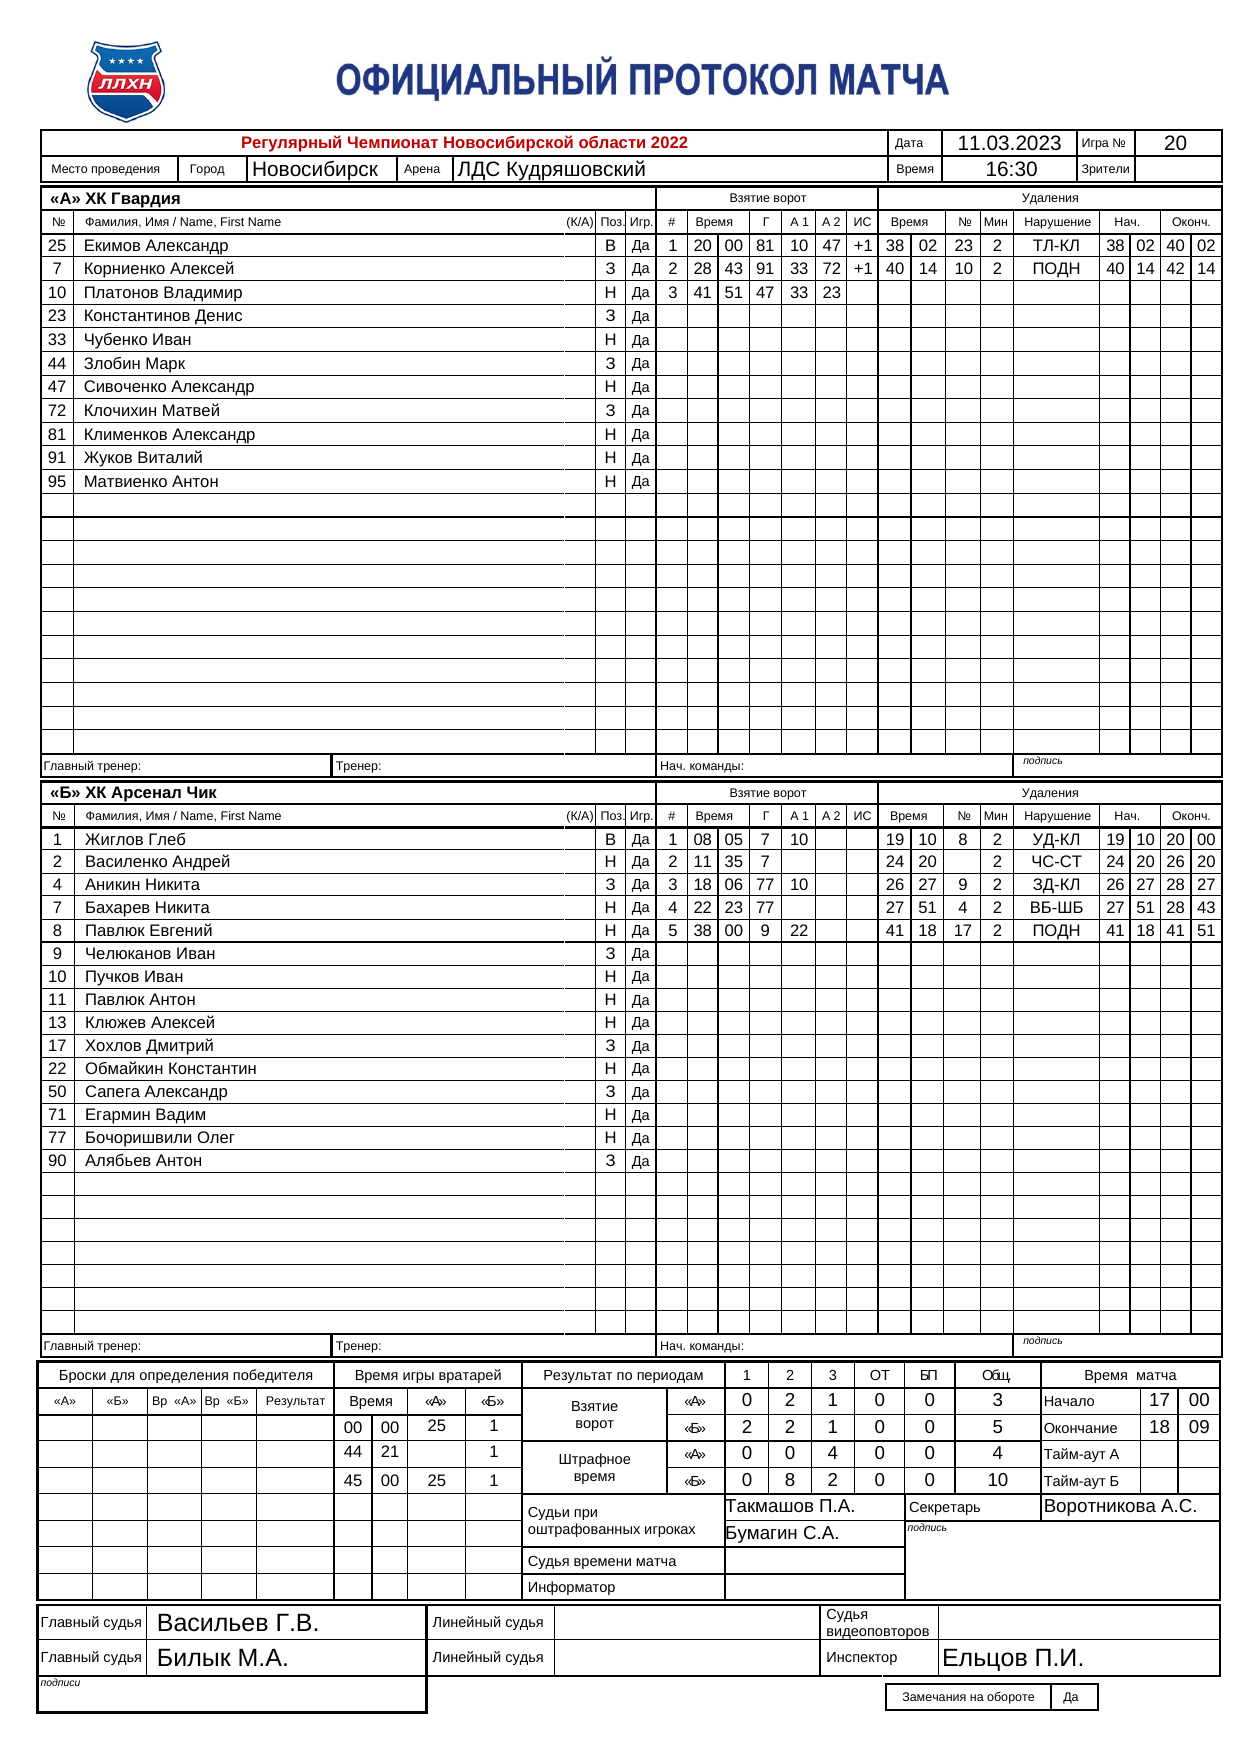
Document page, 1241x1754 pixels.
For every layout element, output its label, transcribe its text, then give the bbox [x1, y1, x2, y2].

table_cell [657, 494, 687, 516]
table_cell Секретарь [906, 1495, 1040, 1520]
table_cell [93, 1547, 147, 1573]
table_cell 10 [912, 829, 943, 849]
table_cell [912, 565, 945, 587]
table_cell [42, 707, 73, 729]
table_cell [719, 470, 749, 493]
table_cell [408, 1521, 465, 1546]
table_header Взятие ворот [657, 188, 877, 209]
table_cell 2 [769, 1389, 811, 1413]
table_header 20 [1136, 131, 1221, 155]
table_cell Да [626, 966, 655, 987]
table_header Удаления [879, 188, 1221, 209]
table_cell [879, 659, 910, 682]
table_cell [1014, 1058, 1099, 1079]
table_cell [816, 874, 846, 895]
table_cell [719, 707, 749, 729]
table_cell [912, 446, 945, 469]
table_cell [688, 730, 717, 753]
table_cell [944, 1196, 980, 1218]
table_cell [879, 1058, 910, 1079]
table_cell [565, 470, 595, 493]
table_cell [944, 1265, 980, 1287]
table_cell А 1 [782, 211, 815, 233]
table_cell [750, 399, 781, 422]
table_cell [657, 470, 687, 493]
table_cell [1100, 1127, 1129, 1149]
table_cell 51 [719, 281, 749, 303]
table_cell Злобин Марк [74, 352, 564, 374]
table_cell [74, 730, 564, 753]
table_cell [657, 423, 687, 445]
table_cell [1192, 1173, 1221, 1195]
table_cell 10 [42, 281, 73, 303]
table_cell 4 [956, 1442, 1040, 1467]
table_cell [626, 494, 655, 516]
table_cell З [596, 257, 625, 280]
table_cell 5 [956, 1415, 1040, 1440]
table_cell [39, 1547, 92, 1573]
table_cell Жиглов Глеб [75, 829, 564, 849]
table_cell Место проведения [42, 157, 177, 181]
table_cell [657, 636, 687, 658]
table_cell [750, 730, 781, 753]
table_cell [1014, 1288, 1099, 1310]
table_cell [879, 281, 910, 303]
table_cell [981, 399, 1013, 422]
table_cell 8 [42, 920, 74, 941]
table_cell [565, 518, 595, 540]
table_cell [1100, 588, 1129, 611]
table_cell [1161, 612, 1190, 634]
table_cell [816, 636, 846, 658]
table_cell [1014, 1311, 1099, 1333]
table_cell Нач. команды: [657, 1335, 1012, 1356]
table_cell [1131, 376, 1160, 398]
table_cell [1100, 1265, 1129, 1287]
table_cell [335, 1521, 371, 1546]
table_cell [782, 707, 815, 729]
table_header 1 [726, 1363, 768, 1387]
table_cell [981, 1058, 1013, 1079]
table_cell [719, 1196, 749, 1218]
table_cell [1161, 1219, 1190, 1241]
table_cell [1192, 1311, 1221, 1333]
table_cell Павлюк Антон [75, 989, 564, 1011]
table_cell Клименков Александр [74, 423, 564, 445]
table_cell [879, 1035, 910, 1057]
table_header Игра № [1078, 131, 1134, 155]
table_cell [1100, 989, 1129, 1011]
table_cell [981, 446, 1013, 469]
table_cell Линейный судья [428, 1640, 554, 1675]
table_cell [688, 1127, 717, 1149]
table_cell Да [626, 874, 655, 895]
table_cell [719, 541, 749, 564]
table_cell [688, 683, 717, 706]
table_cell [946, 281, 980, 303]
table_cell [981, 1012, 1013, 1033]
table_cell Н [596, 470, 625, 493]
table_cell Тренер: [333, 1335, 655, 1356]
table_cell [879, 1311, 910, 1333]
table_cell 35 [719, 850, 749, 872]
table_cell [1161, 541, 1190, 564]
table_cell [408, 1441, 465, 1467]
table_cell [946, 446, 980, 469]
table_cell [719, 1288, 749, 1310]
table_cell [688, 1058, 717, 1079]
table_cell [912, 1242, 943, 1264]
table_cell [912, 730, 945, 753]
table_cell [1014, 1150, 1099, 1172]
table_cell [719, 1265, 749, 1287]
table_cell [565, 1311, 595, 1333]
table_cell [688, 989, 717, 1011]
table_cell [657, 1173, 687, 1195]
table_cell [719, 730, 749, 753]
table_cell [879, 328, 910, 351]
table_cell Чубенко Иван [74, 328, 564, 351]
table_cell № [946, 211, 980, 233]
table_cell [912, 683, 945, 706]
table_cell [750, 636, 781, 658]
table_cell Нач. [1100, 805, 1160, 826]
table_cell Да [626, 829, 655, 849]
table_cell 38 [688, 920, 717, 941]
table_cell [912, 1150, 943, 1172]
table_cell [1161, 1035, 1190, 1057]
table_cell [816, 730, 846, 753]
table_cell [879, 446, 910, 469]
table_cell [750, 683, 781, 706]
table_cell [816, 446, 846, 469]
table_cell [981, 352, 1013, 374]
table_cell [42, 683, 73, 706]
table_cell [719, 612, 749, 634]
table_cell [74, 707, 564, 729]
table_cell 28 [1161, 896, 1190, 918]
table_cell 0 [726, 1468, 768, 1493]
table_cell Поз. [596, 805, 625, 826]
table_cell [912, 376, 945, 398]
table_cell [1192, 730, 1221, 753]
table_cell [1192, 1081, 1221, 1103]
table_cell 81 [42, 423, 73, 445]
table_cell [944, 1012, 980, 1033]
table_header Время игры вратарей [335, 1363, 521, 1387]
table_cell [1131, 305, 1160, 327]
table_cell Екимов Александр [74, 235, 564, 256]
table_cell Судья времени матча [523, 1548, 724, 1573]
table_cell [750, 612, 781, 634]
table_cell [1161, 470, 1190, 493]
table_cell 14 [912, 257, 945, 280]
table_cell [202, 1441, 256, 1467]
table_cell 2 [657, 257, 687, 280]
table_cell [946, 470, 980, 493]
table_cell [847, 470, 877, 493]
table_cell [847, 494, 877, 516]
table_cell 18 [1131, 920, 1160, 941]
table_header Броски для определения победителя [39, 1363, 333, 1387]
table_cell ЧС-СТ [1014, 850, 1099, 872]
table_cell [981, 376, 1013, 398]
table_cell [719, 1219, 749, 1241]
table_cell [1192, 659, 1221, 682]
table_cell [750, 1058, 781, 1079]
table_cell [750, 1196, 781, 1218]
table_cell [726, 1548, 904, 1573]
table_cell [782, 1242, 815, 1264]
table_cell [1192, 376, 1221, 398]
table_cell [626, 707, 655, 729]
table_cell [1131, 518, 1160, 540]
table_cell [74, 541, 564, 564]
table_cell [847, 1012, 877, 1033]
table_cell [565, 1173, 595, 1195]
table_cell Ельцов П.И. [939, 1640, 1219, 1675]
table_cell [688, 1242, 717, 1264]
table_cell [750, 423, 781, 445]
table_cell 02 [1192, 235, 1221, 256]
table_cell [847, 896, 877, 918]
table_cell Нач. команды: [657, 755, 1012, 776]
table_cell [565, 565, 595, 587]
table_cell 16:30 [943, 157, 1076, 181]
table_cell [626, 683, 655, 706]
table_cell 1 [812, 1415, 854, 1440]
table_cell 2 [981, 235, 1013, 256]
table_cell [879, 352, 910, 374]
table_cell [565, 920, 595, 941]
table_cell [816, 494, 846, 516]
table_cell [847, 1104, 877, 1126]
table_cell Игр. [626, 211, 655, 233]
table_cell [657, 588, 687, 611]
table_cell 8 [944, 829, 980, 849]
table_cell Бочоришвили Олег [75, 1127, 564, 1149]
table_cell 00 [1192, 829, 1221, 849]
table_cell [1192, 1012, 1221, 1033]
table_cell 95 [42, 470, 73, 493]
table_cell [782, 1127, 815, 1149]
table_cell [816, 612, 846, 634]
table_cell 38 [879, 235, 910, 256]
table_header Общ. [956, 1363, 1040, 1387]
table_cell 22 [42, 1058, 74, 1079]
table_cell Воротникова А.С. [1042, 1495, 1219, 1520]
table_cell 14 [1192, 257, 1221, 280]
table_cell [1131, 966, 1160, 987]
table_cell [816, 966, 846, 987]
table_cell [408, 1574, 465, 1599]
table_cell [39, 1494, 92, 1520]
table_cell [1100, 1081, 1129, 1103]
table_cell [750, 305, 781, 327]
table_cell [1131, 1058, 1160, 1079]
table_cell [912, 1058, 943, 1079]
table_cell [816, 518, 846, 540]
table_cell [657, 541, 687, 564]
table_cell [42, 588, 73, 611]
table_cell Клочихин Матвей [74, 399, 564, 422]
table_cell [847, 659, 877, 682]
table_cell [626, 1311, 655, 1333]
table_cell [1192, 281, 1221, 303]
table_cell 02 [912, 235, 945, 256]
table_cell [657, 1012, 687, 1033]
table_cell 00 [335, 1416, 371, 1440]
table_cell [1192, 1150, 1221, 1172]
table_cell Г [750, 805, 781, 826]
table_cell [912, 659, 945, 682]
table_cell [816, 352, 846, 374]
table_cell [944, 1150, 980, 1172]
table_cell [42, 730, 73, 753]
table_cell [1192, 588, 1221, 611]
table_cell [148, 1441, 201, 1467]
table_cell [1131, 943, 1160, 964]
table_cell 22 [782, 920, 815, 941]
table_cell [688, 1288, 717, 1310]
table_cell [1131, 281, 1160, 303]
table_cell З [596, 874, 625, 895]
table_cell [1161, 1150, 1190, 1172]
table_cell [1192, 1242, 1221, 1264]
table_cell [42, 636, 73, 658]
table_cell 71 [42, 1104, 74, 1126]
table_cell [1131, 541, 1160, 564]
table_cell [879, 683, 910, 706]
table_cell ИС [847, 805, 877, 826]
table_cell [1014, 659, 1099, 682]
table_cell [565, 989, 595, 1011]
table_cell 0 [905, 1415, 954, 1440]
table_cell [565, 1196, 595, 1218]
table_cell [1131, 636, 1160, 658]
table_cell 00 [373, 1416, 407, 1440]
table_cell [626, 565, 655, 587]
table_cell [946, 518, 980, 540]
table_cell [42, 1173, 74, 1195]
table_cell 0 [905, 1389, 954, 1413]
table_cell [1100, 1058, 1129, 1079]
table_cell [565, 281, 595, 303]
table_cell [565, 850, 595, 872]
table_cell 19 [1100, 829, 1129, 849]
table_cell [719, 966, 749, 987]
table_cell [847, 446, 877, 469]
table_cell 43 [719, 257, 749, 280]
table_cell [596, 636, 625, 658]
table_cell [1131, 683, 1160, 706]
table_cell [782, 518, 815, 540]
table_cell [782, 612, 815, 634]
table_cell Н [596, 1058, 625, 1079]
table_cell [565, 305, 595, 327]
table_cell [879, 399, 910, 422]
table_cell подпись [1014, 1335, 1221, 1356]
table_cell 8 [769, 1468, 811, 1493]
table_cell [688, 636, 717, 658]
table_cell [93, 1494, 147, 1520]
table_cell [565, 874, 595, 895]
table_cell Н [596, 850, 625, 872]
table_cell Фамилия, Имя / Name, First Name [75, 805, 565, 826]
table_cell [1131, 1012, 1160, 1033]
table_cell [565, 423, 595, 445]
table_cell [657, 1196, 687, 1218]
table_cell [1100, 943, 1129, 964]
table_cell [782, 636, 815, 658]
table_cell [912, 470, 945, 493]
table_cell Н [596, 281, 625, 303]
table_cell [782, 494, 815, 516]
table_cell [1161, 1242, 1190, 1264]
table_cell [1014, 518, 1099, 540]
table_cell [944, 1173, 980, 1195]
table_cell [782, 730, 815, 753]
table_cell [816, 588, 846, 611]
table_cell [39, 1441, 92, 1467]
table_cell [816, 376, 846, 398]
table_cell [750, 943, 781, 964]
table_cell [912, 352, 945, 374]
table_cell [1014, 423, 1099, 445]
table_cell [657, 352, 687, 374]
table_cell [1161, 446, 1190, 469]
table_cell Да [626, 352, 655, 374]
table_header Да [1052, 1685, 1097, 1709]
table_cell [1192, 683, 1221, 706]
table_cell [657, 1081, 687, 1103]
table_cell [408, 1547, 465, 1573]
table_cell [750, 446, 781, 469]
table_cell [1131, 1035, 1160, 1057]
table_cell 41 [879, 920, 910, 941]
table_cell (К/А) [565, 211, 595, 233]
table_cell подпись [906, 1522, 1219, 1599]
table_cell [816, 850, 846, 872]
table_cell [1131, 1104, 1160, 1126]
table_cell Судьи при оштрафованных игроках [523, 1495, 724, 1546]
table_cell 2 [812, 1468, 854, 1493]
table_cell Хохлов Дмитрий [75, 1035, 564, 1057]
table_cell [688, 1173, 717, 1195]
table_cell [1161, 352, 1190, 374]
table_cell [1161, 1058, 1190, 1079]
table_cell [1100, 1104, 1129, 1126]
table_cell 00 [373, 1468, 407, 1493]
table_cell [719, 683, 749, 706]
table_cell [1099, 1682, 1220, 1711]
table_cell УД-КЛ [1014, 829, 1099, 849]
table_cell Время [889, 157, 941, 181]
table_cell [883, 1677, 1220, 1681]
table_cell [688, 1081, 717, 1103]
table_cell ИС [847, 211, 877, 233]
table_cell [1179, 1468, 1219, 1493]
table_cell № [42, 211, 73, 233]
table_cell [981, 423, 1013, 445]
table_cell 2 [981, 920, 1013, 941]
table_cell [626, 636, 655, 658]
table_cell [782, 376, 815, 398]
table_cell [565, 588, 595, 611]
table_cell 25 [42, 235, 73, 256]
table_cell 28 [688, 257, 717, 280]
table_cell [596, 1196, 625, 1218]
table_cell [1100, 1196, 1129, 1218]
table_cell [719, 518, 749, 540]
table_cell 45 [335, 1468, 371, 1493]
table_cell Нарушение [1014, 211, 1099, 233]
table_cell [847, 1288, 877, 1310]
table_cell [946, 659, 980, 682]
table_cell Н [596, 1104, 625, 1126]
table_cell 51 [912, 896, 943, 918]
table_cell [565, 1035, 595, 1057]
table_cell [74, 683, 564, 706]
table_cell [847, 423, 877, 445]
table_cell [39, 1521, 92, 1546]
table_cell [657, 565, 687, 587]
table_cell Тайм-аут Б [1042, 1468, 1140, 1493]
table_cell 2 [981, 257, 1013, 280]
table_cell [1100, 1173, 1129, 1195]
table_cell Вр «А» [148, 1389, 201, 1413]
table_cell [688, 659, 717, 682]
table_cell [1131, 1265, 1160, 1287]
table_cell [1192, 1265, 1221, 1287]
table_cell 23 [946, 235, 980, 256]
table_cell Бумагин С.А. [726, 1521, 904, 1546]
table_cell [1100, 494, 1129, 516]
table_cell [946, 305, 980, 327]
table_cell З [596, 1150, 625, 1172]
table_header Время матча [1042, 1363, 1219, 1387]
table_cell 4 [812, 1442, 854, 1467]
table_cell [257, 1468, 333, 1493]
table_cell Да [626, 423, 655, 445]
table_cell [565, 1127, 595, 1149]
table_cell [912, 707, 945, 729]
table_cell [93, 1416, 147, 1440]
table_cell [726, 1575, 904, 1599]
table_cell [626, 1265, 655, 1287]
table_cell 24 [1100, 850, 1129, 872]
table_cell [981, 1150, 1013, 1172]
table_cell Да [626, 399, 655, 422]
table_cell 21 [373, 1441, 407, 1467]
table_cell [847, 874, 877, 895]
table_cell 51 [1131, 896, 1160, 918]
table_cell «А» [668, 1389, 724, 1413]
table_cell [1014, 1219, 1099, 1241]
table_cell [750, 1081, 781, 1103]
table_cell [782, 1196, 815, 1218]
table_cell ВБ-ШБ [1014, 896, 1099, 918]
table_cell Арена [398, 157, 452, 181]
table_header Результат по периодам [523, 1363, 724, 1387]
table_cell [1131, 588, 1160, 611]
table_cell 41 [1100, 920, 1129, 941]
table_cell [719, 1150, 749, 1172]
table_cell [847, 989, 877, 1011]
table_cell [657, 1035, 687, 1057]
table_cell Сивоченко Александр [74, 376, 564, 398]
table_cell 33 [782, 257, 815, 280]
table_header «Б» ХК Арсенал Чик [42, 783, 655, 803]
table_cell [148, 1494, 201, 1520]
table_cell [816, 896, 846, 918]
table_cell [1161, 683, 1190, 706]
table_cell Да [626, 1127, 655, 1149]
table_cell [912, 1196, 943, 1218]
table_cell [257, 1416, 333, 1440]
table_cell [202, 1494, 256, 1520]
table_cell Мин [981, 805, 1013, 826]
table_cell [1100, 541, 1129, 564]
table_cell Пучков Иван [75, 966, 564, 987]
table_cell Да [626, 376, 655, 398]
table_cell [1192, 423, 1221, 445]
table_cell [944, 850, 980, 872]
table_cell [1100, 1035, 1129, 1057]
table_cell 0 [905, 1442, 954, 1467]
table_cell [981, 565, 1013, 587]
table_cell 22 [688, 896, 717, 918]
table_cell [816, 659, 846, 682]
table_cell 47 [816, 235, 846, 256]
table_cell [626, 541, 655, 564]
table_cell Информатор [523, 1575, 724, 1599]
table_cell [93, 1441, 147, 1467]
table_cell [879, 1265, 910, 1287]
table_cell [565, 896, 595, 918]
table_cell [719, 423, 749, 445]
table_cell [1014, 328, 1099, 351]
table_cell [816, 989, 846, 1011]
table_cell [912, 494, 945, 516]
table_cell [202, 1468, 256, 1493]
table_cell [981, 1196, 1013, 1218]
table_cell [719, 1104, 749, 1126]
table_cell [75, 1219, 564, 1241]
table_cell [688, 1104, 717, 1126]
table_cell [750, 541, 781, 564]
table_cell [946, 565, 980, 587]
table_cell [782, 565, 815, 587]
table_cell Павлюк Евгений [75, 920, 564, 941]
table_cell [847, 352, 877, 374]
table_cell Н [596, 446, 625, 469]
table_cell [847, 943, 877, 964]
table_cell [565, 541, 595, 564]
table_cell [750, 565, 781, 587]
table_cell [74, 612, 564, 634]
table_cell [1161, 305, 1190, 327]
table_cell [719, 588, 749, 611]
table_cell [688, 1150, 717, 1172]
table_cell [879, 1288, 910, 1310]
table_cell [782, 1035, 815, 1057]
table_cell [816, 305, 846, 327]
table_cell Василенко Андрей [75, 850, 564, 872]
table_cell [981, 659, 1013, 682]
table_cell [688, 612, 717, 634]
table_cell [981, 636, 1013, 658]
table_cell [981, 281, 1013, 303]
table_cell [1161, 565, 1190, 587]
table_cell «А» [668, 1442, 724, 1467]
table_cell [1014, 376, 1099, 398]
table_cell [847, 966, 877, 987]
table_cell [1014, 352, 1099, 374]
table_cell [750, 588, 781, 611]
table_cell [981, 943, 1013, 964]
table_cell [626, 730, 655, 753]
table_cell [688, 1196, 717, 1218]
table_cell [944, 989, 980, 1011]
table_cell Такмашов П.А. [726, 1495, 904, 1520]
table_cell [373, 1574, 407, 1599]
table_cell [816, 1127, 846, 1149]
table_cell Билык М.А. [147, 1640, 425, 1675]
table_cell [782, 1012, 815, 1033]
table_cell [74, 494, 564, 516]
table_cell Да [626, 305, 655, 327]
table_cell [1161, 1081, 1190, 1103]
table_cell [1014, 305, 1099, 327]
table_cell [981, 1081, 1013, 1103]
table_cell Линейный судья [428, 1606, 554, 1639]
table_cell 7 [750, 850, 781, 872]
table_cell [847, 1173, 877, 1195]
table_cell А 2 [816, 805, 846, 826]
table_cell Н [596, 423, 625, 445]
table_cell [1014, 1081, 1099, 1103]
table_cell [428, 1677, 882, 1711]
table_cell Главный тренер: [42, 755, 330, 776]
table_cell [1192, 328, 1221, 351]
table_cell [565, 1150, 595, 1172]
table_cell [912, 1265, 943, 1287]
table_cell Аникин Никита [75, 874, 564, 895]
table_cell [782, 446, 815, 469]
table_cell [782, 966, 815, 987]
table_cell [1131, 1311, 1160, 1333]
table_cell [847, 1127, 877, 1149]
table_cell [596, 730, 625, 753]
table_cell [1014, 494, 1099, 516]
table_cell [1161, 1196, 1190, 1218]
table_cell [1014, 1173, 1099, 1195]
table_cell [596, 588, 625, 611]
table_cell [847, 730, 877, 753]
table_cell [946, 399, 980, 422]
table_cell [1161, 376, 1190, 398]
table_cell Жуков Виталий [74, 446, 564, 469]
table_cell [688, 518, 717, 540]
table_cell [1161, 328, 1190, 351]
table_cell [946, 423, 980, 445]
table_cell [688, 423, 717, 445]
table_cell [912, 1035, 943, 1057]
table_cell Нарушение [1014, 805, 1099, 826]
table_cell [816, 1173, 846, 1195]
table_cell [42, 541, 73, 564]
table_cell [596, 1288, 625, 1310]
table_cell [912, 636, 945, 658]
table_cell [981, 1288, 1013, 1310]
table_cell [1014, 541, 1099, 564]
table_cell [912, 1311, 943, 1333]
table_cell [946, 494, 980, 516]
table_cell [946, 636, 980, 658]
table_cell Игр. [626, 805, 655, 826]
table_cell [1161, 1012, 1190, 1033]
table_cell [75, 1311, 564, 1333]
table_cell Инспектор [821, 1640, 938, 1675]
table_cell [847, 588, 877, 611]
table_cell «Б» [668, 1415, 724, 1440]
table_cell [782, 399, 815, 422]
table_cell [626, 518, 655, 540]
table_cell 23 [42, 305, 73, 327]
table_cell [565, 1288, 595, 1310]
table_cell [719, 1035, 749, 1057]
table_cell Время [688, 805, 749, 826]
table_cell [719, 1081, 749, 1103]
table_cell Константинов Денис [74, 305, 564, 327]
table_cell [1100, 612, 1129, 634]
table_cell [688, 446, 717, 469]
table_cell ЛДС Кудряшовский [454, 157, 887, 181]
table_cell 11 [42, 989, 74, 1011]
table_cell [912, 1012, 943, 1033]
table_cell [565, 1081, 595, 1103]
table_cell 10 [1131, 829, 1160, 849]
table_cell [596, 659, 625, 682]
table_cell Н [596, 920, 625, 941]
table_cell 2 [726, 1415, 768, 1440]
table_cell [847, 1081, 877, 1103]
table_cell [39, 1574, 92, 1599]
table_cell [981, 470, 1013, 493]
table_cell [1192, 1288, 1221, 1310]
table_cell [1014, 1035, 1099, 1057]
table_cell [42, 1196, 74, 1218]
table_cell 10 [42, 966, 74, 987]
table_cell 18 [1141, 1415, 1177, 1440]
table_cell Да [626, 989, 655, 1011]
table_cell [912, 305, 945, 327]
table_cell [1100, 518, 1129, 540]
table_cell 91 [42, 446, 73, 469]
table_cell Взятие ворот [523, 1389, 666, 1440]
table_cell 43 [1192, 896, 1221, 918]
table_cell [466, 1521, 521, 1546]
table_cell 27 [879, 896, 910, 918]
table_cell [1192, 494, 1221, 516]
table_cell [1131, 1242, 1160, 1264]
table_cell [847, 518, 877, 540]
table_cell 42 [1161, 257, 1190, 280]
table_cell [42, 565, 73, 587]
table_cell [981, 1311, 1013, 1333]
table_cell [1192, 565, 1221, 587]
table_cell Да [626, 850, 655, 872]
table_cell подпись [1014, 755, 1221, 776]
table_cell 0 [855, 1442, 904, 1467]
table_cell [202, 1574, 256, 1599]
table_cell Город [179, 157, 246, 181]
table_cell 26 [879, 874, 910, 895]
table_cell [1179, 1441, 1219, 1467]
table_cell [1014, 399, 1099, 422]
table_cell [782, 352, 815, 374]
table_cell 27 [1192, 874, 1221, 895]
table_cell [335, 1574, 371, 1599]
table_cell [657, 683, 687, 706]
table_cell 0 [855, 1415, 904, 1440]
table_header ОТ [855, 1363, 904, 1387]
table_header 2 [769, 1363, 811, 1387]
table_cell [719, 376, 749, 398]
table_cell [879, 989, 910, 1011]
table_cell [1131, 612, 1160, 634]
table_cell [782, 1288, 815, 1310]
table_cell [944, 1104, 980, 1126]
table_cell [879, 1012, 910, 1033]
table_cell [596, 518, 625, 540]
table_cell З [596, 1081, 625, 1103]
table_cell [1014, 707, 1099, 729]
table_header 3 [812, 1363, 854, 1387]
table_cell [93, 1574, 147, 1599]
table_cell 41 [1161, 920, 1190, 941]
table_cell 40 [1161, 235, 1190, 256]
table_cell 13 [42, 1012, 74, 1033]
table_cell [466, 1574, 521, 1599]
table_cell [1131, 470, 1160, 493]
table_cell 00 [719, 920, 749, 941]
table_cell [816, 1081, 846, 1103]
table_cell [912, 1288, 943, 1310]
table_cell [596, 612, 625, 634]
table_cell [596, 565, 625, 587]
table_cell 19 [879, 829, 910, 849]
table_cell [879, 1219, 910, 1241]
table_cell [657, 399, 687, 422]
table_cell [1192, 1196, 1221, 1218]
table_cell [782, 470, 815, 493]
table_cell 2 [769, 1415, 811, 1440]
table_cell Начало [1042, 1389, 1140, 1413]
table_cell [148, 1547, 201, 1573]
table_cell [879, 423, 910, 445]
table_cell [1192, 1104, 1221, 1126]
table_cell 20 [688, 235, 717, 256]
table_cell [1161, 1127, 1190, 1149]
table_cell [688, 588, 717, 611]
table_cell [1014, 966, 1099, 987]
table_cell [750, 1311, 781, 1333]
table_cell [373, 1521, 407, 1546]
table_cell [1161, 659, 1190, 682]
table_cell 06 [719, 874, 749, 895]
table_cell [816, 1265, 846, 1287]
table_header Взятие ворот [657, 783, 877, 803]
table_cell З [596, 305, 625, 327]
table_cell [719, 446, 749, 469]
table_cell [1161, 518, 1190, 540]
table_cell 4 [944, 896, 980, 918]
table_cell [596, 1219, 625, 1241]
table_cell [1161, 281, 1190, 303]
table_header Дата [889, 131, 941, 155]
table_cell [565, 612, 595, 634]
table_cell 7 [750, 829, 781, 849]
table_cell «Б» [668, 1468, 724, 1493]
table_cell [719, 565, 749, 587]
table_cell [750, 1150, 781, 1172]
table_cell [1100, 730, 1129, 753]
table_cell Оконч. [1161, 805, 1221, 826]
table_cell [1161, 494, 1190, 516]
table_cell Новосибирск [248, 157, 396, 181]
table_cell [1161, 1265, 1190, 1287]
table_cell 9 [42, 943, 74, 964]
table_cell [565, 235, 595, 256]
table_cell 20 [1131, 850, 1160, 872]
table_cell +1 [847, 257, 877, 280]
table_cell [847, 541, 877, 564]
table_cell (К/А) [565, 805, 595, 826]
table_cell Да [626, 1150, 655, 1172]
table_cell [373, 1547, 407, 1573]
table_cell [93, 1468, 147, 1493]
table_cell [148, 1468, 201, 1493]
table_cell [565, 494, 595, 516]
table_cell [912, 966, 943, 987]
table_cell [42, 1288, 74, 1310]
table_cell [688, 943, 717, 964]
table_cell [42, 494, 73, 516]
table_cell [719, 305, 749, 327]
table_cell [657, 1265, 687, 1287]
table_cell [912, 1081, 943, 1103]
table_cell [42, 518, 73, 540]
table_cell [657, 328, 687, 351]
table_header 11.03.2023 [943, 131, 1076, 155]
table_cell [944, 1035, 980, 1057]
table_cell Н [596, 896, 625, 918]
table_cell [912, 943, 943, 964]
table_cell 44 [335, 1441, 371, 1467]
table_cell [1014, 1196, 1099, 1218]
table_cell [981, 328, 1013, 351]
table_cell [1014, 989, 1099, 1011]
table_cell [782, 683, 815, 706]
table_cell Главный тренер: [42, 1335, 330, 1356]
table_cell [1100, 470, 1129, 493]
table_cell [782, 989, 815, 1011]
table_cell 7 [42, 896, 74, 918]
table_cell [782, 328, 815, 351]
table_cell [1192, 305, 1221, 327]
table_cell [879, 1196, 910, 1218]
table_cell 33 [782, 281, 815, 303]
table_cell [981, 541, 1013, 564]
table_cell [565, 257, 595, 280]
table_cell [750, 1012, 781, 1033]
table_cell 00 [719, 235, 749, 256]
table_cell [657, 707, 687, 729]
table_cell [1136, 157, 1221, 181]
table_cell [782, 305, 815, 327]
table_cell [596, 707, 625, 729]
table_cell А 1 [782, 805, 815, 826]
table_cell [148, 1416, 201, 1440]
table_cell 02 [1131, 235, 1160, 256]
table_cell 17 [944, 920, 980, 941]
table_cell [565, 399, 595, 422]
table_cell 2 [981, 874, 1013, 895]
table_cell [657, 446, 687, 469]
table_cell [1014, 683, 1099, 706]
table_cell ТЛ-КЛ [1014, 235, 1099, 256]
table_cell [626, 1219, 655, 1241]
table_cell Клюжев Алексей [75, 1012, 564, 1033]
table_cell [1100, 1150, 1129, 1172]
table_cell [847, 1035, 877, 1057]
table_cell [688, 1265, 717, 1287]
table_cell [202, 1416, 256, 1440]
table_cell [782, 850, 815, 872]
table_cell [74, 636, 564, 658]
table_cell [816, 920, 846, 941]
table_header Регулярный Чемпионат Новосибирской области 2022 [42, 131, 887, 155]
table_cell [75, 1173, 564, 1195]
table_cell [719, 1173, 749, 1195]
table_cell 11 [688, 850, 717, 872]
table_cell [626, 1242, 655, 1264]
table_cell [596, 1242, 625, 1264]
table_cell [1192, 989, 1221, 1011]
table_cell 2 [981, 850, 1013, 872]
table_cell [782, 943, 815, 964]
table_cell [912, 1219, 943, 1241]
table_cell Оконч. [1161, 211, 1221, 233]
table_cell [847, 1219, 877, 1241]
table_cell 20 [1161, 829, 1190, 849]
table_cell [981, 707, 1013, 729]
table_cell [816, 707, 846, 729]
table_cell [1100, 1288, 1129, 1310]
table_cell [688, 352, 717, 374]
table_cell 23 [719, 896, 749, 918]
table_cell [750, 470, 781, 493]
table_cell [657, 989, 687, 1011]
table_cell Да [626, 1035, 655, 1057]
table_cell [1014, 612, 1099, 634]
table_cell [912, 423, 945, 445]
table_cell [750, 1173, 781, 1195]
table_cell [202, 1547, 256, 1573]
table_cell [981, 518, 1013, 540]
table_cell [1131, 659, 1160, 682]
table_cell В [596, 829, 625, 849]
table_cell [912, 541, 945, 564]
table_cell 33 [42, 328, 73, 351]
table_cell [944, 966, 980, 987]
table_cell [1100, 352, 1129, 374]
table_cell [879, 541, 910, 564]
table_cell [847, 1242, 877, 1264]
table_cell [847, 1265, 877, 1287]
table_cell [879, 1173, 910, 1195]
table_cell [75, 1196, 564, 1218]
table_cell № [42, 805, 74, 826]
table_cell [816, 1311, 846, 1333]
table_cell 25 [408, 1468, 465, 1493]
table_cell [1014, 1012, 1099, 1033]
table_cell [944, 1288, 980, 1310]
table_cell [1192, 541, 1221, 564]
table_cell [565, 829, 595, 849]
table_cell [782, 1150, 815, 1172]
table_cell [946, 683, 980, 706]
table_cell [879, 1242, 910, 1264]
table_cell [1131, 730, 1160, 753]
table_cell 9 [750, 920, 781, 941]
table_cell [1014, 636, 1099, 658]
table_cell 26 [1161, 850, 1190, 872]
table_cell [1100, 281, 1129, 303]
table_cell З [596, 352, 625, 374]
table_cell Сапега Александр [75, 1081, 564, 1103]
table_cell [657, 966, 687, 987]
table_cell 10 [956, 1468, 1040, 1493]
table_cell ЗД-КЛ [1014, 874, 1099, 895]
table_cell [1192, 1219, 1221, 1241]
table_cell 0 [726, 1442, 768, 1467]
table_cell 24 [879, 850, 910, 872]
table_cell [981, 989, 1013, 1011]
table_cell 0 [769, 1442, 811, 1467]
table_cell [657, 376, 687, 398]
table_cell 72 [816, 257, 846, 280]
table_cell ПОДН [1014, 920, 1099, 941]
table_cell [1014, 1265, 1099, 1287]
table_cell Судья видеоповторов [821, 1606, 938, 1639]
table_cell [1131, 399, 1160, 422]
table_cell [565, 446, 595, 469]
table_cell З [596, 399, 625, 422]
table_cell «Б » [466, 1389, 521, 1413]
table_cell [42, 1242, 74, 1264]
table_cell [202, 1521, 256, 1546]
table_cell [1100, 659, 1129, 682]
table_cell [42, 612, 73, 634]
table_cell [626, 1173, 655, 1195]
table_cell [596, 1311, 625, 1333]
table_cell [981, 683, 1013, 706]
table_cell [912, 399, 945, 422]
table_cell Поз. [596, 211, 625, 233]
table_cell Да [626, 920, 655, 941]
table_cell [75, 1288, 564, 1310]
table_cell Васильев Г.В. [147, 1606, 425, 1639]
table_cell Корниенко Алексей [74, 257, 564, 280]
table_cell [1192, 1058, 1221, 1079]
table_cell [816, 1104, 846, 1126]
table_cell [816, 328, 846, 351]
table_cell [1014, 565, 1099, 587]
table_cell [847, 328, 877, 351]
table_cell 91 [750, 257, 781, 280]
table_cell 17 [42, 1035, 74, 1057]
table_cell [688, 966, 717, 987]
table_cell [847, 376, 877, 398]
table_cell [257, 1521, 333, 1546]
table_cell Матвиенко Антон [74, 470, 564, 493]
table_cell [816, 565, 846, 587]
table_cell [816, 423, 846, 445]
table_cell [688, 376, 717, 398]
table_cell 20 [912, 850, 943, 872]
table_cell [565, 636, 595, 658]
table_cell [782, 659, 815, 682]
table_cell 47 [750, 281, 781, 303]
table_cell Н [596, 328, 625, 351]
table_cell [782, 1104, 815, 1126]
table_cell [912, 1127, 943, 1149]
table_cell [981, 1127, 1013, 1149]
table_cell [847, 920, 877, 941]
table_cell [1100, 683, 1129, 706]
table_cell [879, 730, 910, 753]
table_cell Да [626, 1012, 655, 1033]
table_cell [466, 1494, 521, 1520]
table_cell Мин [981, 211, 1013, 233]
table_cell «А» [408, 1389, 465, 1413]
table_cell [39, 1416, 92, 1440]
table_cell 2 [42, 850, 74, 872]
table_cell Результат [257, 1389, 333, 1413]
table_cell [782, 1058, 815, 1079]
table_cell [657, 1288, 687, 1310]
table_cell [750, 328, 781, 351]
table_cell Да [626, 1058, 655, 1079]
table_cell [1100, 1242, 1129, 1264]
table_header БП [905, 1363, 954, 1387]
table_cell [750, 1242, 781, 1264]
table_cell [946, 707, 980, 729]
table_cell [847, 683, 877, 706]
table_cell подписи [39, 1677, 425, 1711]
table_cell [555, 1606, 819, 1639]
table_cell 1 [812, 1389, 854, 1413]
table_cell 1 [466, 1468, 521, 1493]
table_cell Н [596, 989, 625, 1011]
table_cell [816, 1219, 846, 1241]
table_cell [74, 565, 564, 587]
table_cell [1161, 707, 1190, 729]
table_cell [719, 494, 749, 516]
table_cell [42, 659, 73, 682]
table_cell [946, 352, 980, 374]
table_cell [688, 470, 717, 493]
table_cell [565, 1265, 595, 1287]
table_cell 3 [657, 281, 687, 303]
table_cell [74, 518, 564, 540]
table_cell «А» [39, 1389, 92, 1413]
table_cell [719, 1058, 749, 1079]
table_cell [657, 1311, 687, 1333]
table_cell [1161, 943, 1190, 964]
table_cell [1131, 707, 1160, 729]
table_cell [148, 1521, 201, 1546]
table_cell [1161, 1288, 1190, 1310]
table_cell [981, 1104, 1013, 1126]
table_cell 27 [912, 874, 943, 895]
table_cell [688, 328, 717, 351]
table_cell [626, 612, 655, 634]
table_cell [782, 1081, 815, 1103]
table_cell Егармин Вадим [75, 1104, 564, 1126]
table_cell 2 [657, 850, 687, 872]
table_cell [1161, 1311, 1190, 1333]
table_cell 10 [782, 235, 815, 256]
table_cell [912, 588, 945, 611]
table_cell [565, 707, 595, 729]
table_cell 40 [1100, 257, 1129, 280]
table_cell Челюканов Иван [75, 943, 564, 964]
table_cell 9 [944, 874, 980, 895]
table_cell [74, 588, 564, 611]
table_cell [1131, 989, 1160, 1011]
table_cell [847, 636, 877, 658]
table_cell [565, 1219, 595, 1241]
table_cell [1192, 399, 1221, 422]
table_cell [148, 1574, 201, 1599]
table_cell [42, 1265, 74, 1287]
table_cell 20 [1192, 850, 1221, 872]
table_cell [1131, 1219, 1160, 1241]
table_cell [657, 659, 687, 682]
table_cell [816, 1150, 846, 1172]
table_cell [750, 659, 781, 682]
table_cell [1100, 707, 1129, 729]
table_cell [879, 612, 910, 634]
table_cell [719, 989, 749, 1011]
table_cell [1161, 966, 1190, 987]
table_cell [847, 850, 877, 872]
table_header Замечания на обороте [887, 1685, 1050, 1709]
table_cell [1131, 1173, 1160, 1195]
table_cell [847, 399, 877, 422]
table_cell [1161, 588, 1190, 611]
table_cell [565, 1058, 595, 1079]
table_cell [1192, 1035, 1221, 1057]
table_cell Платонов Владимир [74, 281, 564, 303]
table_cell [912, 518, 945, 540]
table_cell [879, 636, 910, 658]
table_cell [944, 1242, 980, 1264]
table_cell [946, 541, 980, 564]
table_cell [816, 943, 846, 964]
table_cell [816, 1012, 846, 1033]
table_cell [939, 1606, 1219, 1639]
table_cell З [596, 943, 625, 964]
table_cell [1192, 966, 1221, 987]
table_cell 81 [750, 235, 781, 256]
table_cell [657, 612, 687, 634]
table_header «А» ХК Гвардия [42, 188, 655, 209]
table_cell [42, 1311, 74, 1333]
table_cell [626, 659, 655, 682]
table_cell [1100, 1311, 1129, 1333]
table_cell [1014, 470, 1099, 493]
table_cell [688, 1035, 717, 1057]
table_cell [1131, 423, 1160, 445]
table_cell [626, 588, 655, 611]
table_cell [912, 1173, 943, 1195]
table_cell Да [626, 943, 655, 964]
table_cell 44 [42, 352, 73, 374]
table_cell [1014, 730, 1099, 753]
table_cell 3 [956, 1389, 1040, 1413]
table_cell [688, 494, 717, 516]
table_cell 00 [1179, 1389, 1219, 1413]
table_cell 2 [981, 829, 1013, 849]
table_cell 25 [408, 1416, 465, 1440]
table_cell [373, 1494, 407, 1520]
table_cell [847, 1150, 877, 1172]
table_cell 7 [42, 257, 73, 280]
table_cell [1131, 1288, 1160, 1310]
table_cell [1131, 1196, 1160, 1218]
table_cell [981, 1219, 1013, 1241]
table_cell [816, 541, 846, 564]
table_cell [596, 1265, 625, 1287]
table_cell [750, 376, 781, 398]
table_cell [879, 470, 910, 493]
table_cell [93, 1521, 147, 1546]
table_cell «Б» [93, 1389, 147, 1413]
table_cell 5 [657, 920, 687, 941]
table_cell [782, 1265, 815, 1287]
table_cell [847, 565, 877, 587]
table_cell [688, 1311, 717, 1333]
table_cell [1100, 376, 1129, 398]
table_cell [981, 730, 1013, 753]
table_cell [782, 423, 815, 445]
table_cell [75, 1265, 564, 1287]
table_cell [596, 683, 625, 706]
table_cell [1014, 281, 1099, 303]
table_cell 2 [981, 896, 1013, 918]
table_cell [1100, 565, 1129, 587]
table_cell [879, 1150, 910, 1172]
table_cell [1192, 707, 1221, 729]
table_cell [1131, 352, 1160, 374]
table_cell [879, 588, 910, 611]
table_cell 26 [1100, 874, 1129, 895]
table_cell [657, 305, 687, 327]
table_cell [657, 1219, 687, 1241]
table_cell № [944, 805, 980, 826]
table_cell [981, 612, 1013, 634]
table_cell # [657, 805, 687, 826]
table_cell [879, 1081, 910, 1103]
table_cell [782, 588, 815, 611]
table_cell [565, 730, 595, 753]
table_cell # [657, 211, 687, 233]
table_cell 1 [466, 1441, 521, 1467]
table_cell [944, 1058, 980, 1079]
table_cell [944, 1219, 980, 1241]
table_cell [944, 1127, 980, 1149]
table_cell [879, 1127, 910, 1149]
table_cell [1100, 328, 1129, 351]
table_cell [1161, 1173, 1190, 1195]
table_cell [555, 1640, 819, 1675]
table_cell [1131, 494, 1160, 516]
table_cell [782, 541, 815, 564]
table_cell Да [626, 1104, 655, 1126]
table_cell [657, 1242, 687, 1264]
table_cell [1100, 1219, 1129, 1241]
table_cell [74, 659, 564, 682]
table_cell [879, 565, 910, 587]
table_cell [912, 612, 945, 634]
table_cell 1 [657, 829, 687, 849]
table_cell [596, 541, 625, 564]
table_cell 14 [1131, 257, 1160, 280]
table_cell [782, 1173, 815, 1195]
table_cell [981, 966, 1013, 987]
table_cell Время [688, 211, 749, 233]
table_cell [879, 943, 910, 964]
table_cell [565, 966, 595, 987]
table_cell 0 [855, 1468, 904, 1493]
table_cell А 2 [816, 211, 846, 233]
table_cell [782, 896, 815, 918]
table_cell Да [626, 257, 655, 280]
table_cell [816, 829, 846, 849]
table_cell Фамилия, Имя / Name, First Name [74, 211, 565, 233]
table_cell 1 [657, 235, 687, 256]
table_cell [946, 612, 980, 634]
table_cell [946, 730, 980, 753]
table_cell 1 [42, 829, 74, 849]
table_cell З [596, 1035, 625, 1057]
table_cell [1100, 446, 1129, 469]
table_cell [1192, 1127, 1221, 1149]
table_cell 08 [688, 829, 717, 849]
table_cell [565, 1104, 595, 1126]
table_cell [466, 1547, 521, 1573]
table_cell [847, 281, 877, 303]
table_cell [657, 518, 687, 540]
table_cell +1 [847, 235, 877, 256]
table_cell [750, 1265, 781, 1287]
table_cell [1192, 518, 1221, 540]
table_cell [1141, 1441, 1177, 1467]
table_cell 18 [688, 874, 717, 895]
table_cell Окончание [1042, 1415, 1140, 1440]
table_cell [657, 730, 687, 753]
table_cell Тренер: [333, 755, 655, 776]
table_cell [1014, 1242, 1099, 1264]
table_cell [879, 305, 910, 327]
table_cell 77 [750, 896, 781, 918]
table_cell [944, 1081, 980, 1103]
table_cell Время [879, 211, 945, 233]
table_cell Да [626, 446, 655, 469]
table_cell [657, 1150, 687, 1172]
table_cell [335, 1494, 371, 1520]
table_cell [75, 1242, 564, 1264]
picture [5, 28, 1179, 129]
table_cell [847, 829, 877, 849]
table_cell [565, 1242, 595, 1264]
table_cell [981, 305, 1013, 327]
table_cell Да [626, 328, 655, 351]
table_cell [944, 1311, 980, 1333]
table_cell [1141, 1468, 1177, 1493]
table_cell [1192, 612, 1221, 634]
table_cell 10 [782, 874, 815, 895]
table_cell Н [596, 966, 625, 987]
table_cell [750, 989, 781, 1011]
table_cell [626, 1288, 655, 1310]
table_cell [688, 1219, 717, 1241]
table_cell [1100, 966, 1129, 987]
table_cell [1131, 1081, 1160, 1103]
table_cell [981, 494, 1013, 516]
table_cell [39, 1468, 92, 1493]
table_cell [257, 1547, 333, 1573]
table_cell [847, 305, 877, 327]
table_cell Тайм-аут А [1042, 1441, 1140, 1467]
table_cell 10 [782, 829, 815, 849]
table_cell [816, 399, 846, 422]
table_cell [565, 352, 595, 374]
table_cell [596, 494, 625, 516]
table_cell [1192, 943, 1221, 964]
table_cell [688, 565, 717, 587]
table_cell [257, 1494, 333, 1520]
table_cell [719, 352, 749, 374]
table_cell [750, 1035, 781, 1057]
table_cell [688, 541, 717, 564]
table_cell [719, 328, 749, 351]
table_cell 18 [912, 920, 943, 941]
table_cell [816, 1288, 846, 1310]
table_cell [719, 1127, 749, 1149]
table_cell [1192, 636, 1221, 658]
table_cell [750, 966, 781, 987]
table_cell [981, 1173, 1013, 1195]
table_cell Время [879, 805, 943, 826]
table_cell Время [335, 1389, 407, 1413]
table_cell Главный судья [39, 1606, 146, 1639]
table_cell 27 [1131, 874, 1160, 895]
table_cell [408, 1494, 465, 1520]
table_cell [912, 989, 943, 1011]
table_cell Н [596, 1127, 625, 1149]
table_cell 27 [1100, 896, 1129, 918]
table_cell Н [596, 1012, 625, 1033]
table_cell [782, 1219, 815, 1241]
table_cell [657, 1127, 687, 1149]
table_cell [1161, 989, 1190, 1011]
table_cell Бахарев Никита [75, 896, 564, 918]
table_cell [847, 1196, 877, 1218]
table_cell 47 [42, 376, 73, 398]
table_cell 1 [466, 1416, 521, 1440]
table_cell [816, 1196, 846, 1218]
table_cell 05 [719, 829, 749, 849]
table_cell [626, 1196, 655, 1218]
table_cell Вр «Б» [202, 1389, 256, 1413]
table_cell [1100, 399, 1129, 422]
table_cell [750, 1219, 781, 1241]
table_cell Да [626, 235, 655, 256]
table_cell [946, 376, 980, 398]
table_cell [879, 707, 910, 729]
table_cell ПОДН [1014, 257, 1099, 280]
table_cell 72 [42, 399, 73, 422]
table_cell [879, 1104, 910, 1126]
table_cell [1161, 399, 1190, 422]
table_cell 90 [42, 1150, 74, 1172]
table_cell 38 [1100, 235, 1129, 256]
table_cell [1014, 943, 1099, 964]
table_cell 0 [905, 1468, 954, 1493]
table_cell [1014, 1104, 1099, 1126]
table_cell [719, 1242, 749, 1264]
table_cell [565, 943, 595, 964]
table_cell [879, 376, 910, 398]
table_cell 41 [688, 281, 717, 303]
table_cell [946, 588, 980, 611]
table_cell [719, 943, 749, 964]
table_cell [688, 399, 717, 422]
table_cell Нач. [1100, 211, 1160, 233]
table_cell [1131, 1127, 1160, 1149]
table_cell [946, 328, 980, 351]
table_cell [1131, 565, 1160, 587]
table_cell Обмайкин Константин [75, 1058, 564, 1079]
table_cell 0 [855, 1389, 904, 1413]
table_cell [981, 588, 1013, 611]
table_cell [847, 612, 877, 634]
table_cell [1100, 1012, 1129, 1033]
table_cell В [596, 235, 625, 256]
table_cell [750, 1288, 781, 1310]
table_cell 28 [1161, 874, 1190, 895]
table_cell [657, 1058, 687, 1079]
table_cell 3 [657, 874, 687, 895]
table_cell [1100, 423, 1129, 445]
table_cell [750, 352, 781, 374]
table_cell 51 [1192, 920, 1221, 941]
table_cell 77 [42, 1127, 74, 1149]
table_cell [657, 1104, 687, 1126]
table_cell [657, 943, 687, 964]
table_cell 09 [1179, 1415, 1219, 1440]
table_cell Да [626, 896, 655, 918]
table_cell [981, 1035, 1013, 1057]
table_cell [816, 1242, 846, 1264]
table_cell [1161, 1104, 1190, 1126]
table_header Удаления [879, 783, 1221, 803]
table_cell [42, 1219, 74, 1241]
table_cell Зрители [1078, 157, 1134, 181]
table_cell [1161, 636, 1190, 658]
table_cell [1014, 588, 1099, 611]
table_cell [912, 1104, 943, 1126]
table_cell [879, 966, 910, 987]
table_cell [879, 494, 910, 516]
table_cell [688, 1012, 717, 1033]
table_cell [257, 1441, 333, 1467]
table_cell [565, 659, 595, 682]
table_cell [565, 1012, 595, 1033]
table_cell [1131, 446, 1160, 469]
table_cell [1192, 352, 1221, 374]
table_cell Г [750, 211, 781, 233]
table_cell [719, 1012, 749, 1033]
table_cell 0 [726, 1389, 768, 1413]
table_cell [981, 1265, 1013, 1287]
table_cell 40 [879, 257, 910, 280]
table_cell [816, 1058, 846, 1079]
table_cell [719, 636, 749, 658]
table_cell Н [596, 376, 625, 398]
table_cell [1100, 636, 1129, 658]
table_cell 23 [816, 281, 846, 303]
table_cell [782, 1311, 815, 1333]
table_cell [1131, 1150, 1160, 1172]
table_cell [750, 518, 781, 540]
table_cell Да [626, 281, 655, 303]
table_cell [944, 943, 980, 964]
table_cell [816, 683, 846, 706]
table_cell Штрафное время [523, 1442, 666, 1493]
table_cell [816, 470, 846, 493]
table_cell Алябьев Антон [75, 1150, 564, 1172]
table_cell [847, 1058, 877, 1079]
table_cell [879, 518, 910, 540]
table_cell [719, 659, 749, 682]
table_cell [565, 376, 595, 398]
table_cell [847, 1311, 877, 1333]
table_cell [688, 305, 717, 327]
table_cell [750, 1104, 781, 1126]
table_cell [1100, 305, 1129, 327]
table_cell [816, 1035, 846, 1057]
table_cell [1161, 423, 1190, 445]
table_cell 10 [946, 257, 980, 280]
table_cell [257, 1574, 333, 1599]
table_cell [1192, 470, 1221, 493]
table_cell [1192, 446, 1221, 469]
table_cell [1131, 328, 1160, 351]
table_cell [750, 494, 781, 516]
table_cell 50 [42, 1081, 74, 1103]
table_cell Да [626, 1081, 655, 1103]
table_cell [596, 1173, 625, 1195]
table_cell [912, 328, 945, 351]
table_cell [1161, 730, 1190, 753]
table_cell [1014, 446, 1099, 469]
table_cell [1014, 1127, 1099, 1149]
table_cell Да [626, 470, 655, 493]
table_cell [847, 707, 877, 729]
table_cell [335, 1547, 371, 1573]
table_cell [912, 281, 945, 303]
table_cell 17 [1141, 1389, 1177, 1413]
table_cell Главный судья [39, 1640, 146, 1675]
table_cell [719, 399, 749, 422]
table_cell [750, 707, 781, 729]
table_cell [750, 1127, 781, 1149]
table_cell 4 [42, 874, 74, 895]
table_cell [981, 1242, 1013, 1264]
table_cell 4 [657, 896, 687, 918]
table_cell [565, 328, 595, 351]
table_cell [688, 707, 717, 729]
table_cell [565, 683, 595, 706]
table_cell 77 [750, 874, 781, 895]
table_cell [719, 1311, 749, 1333]
